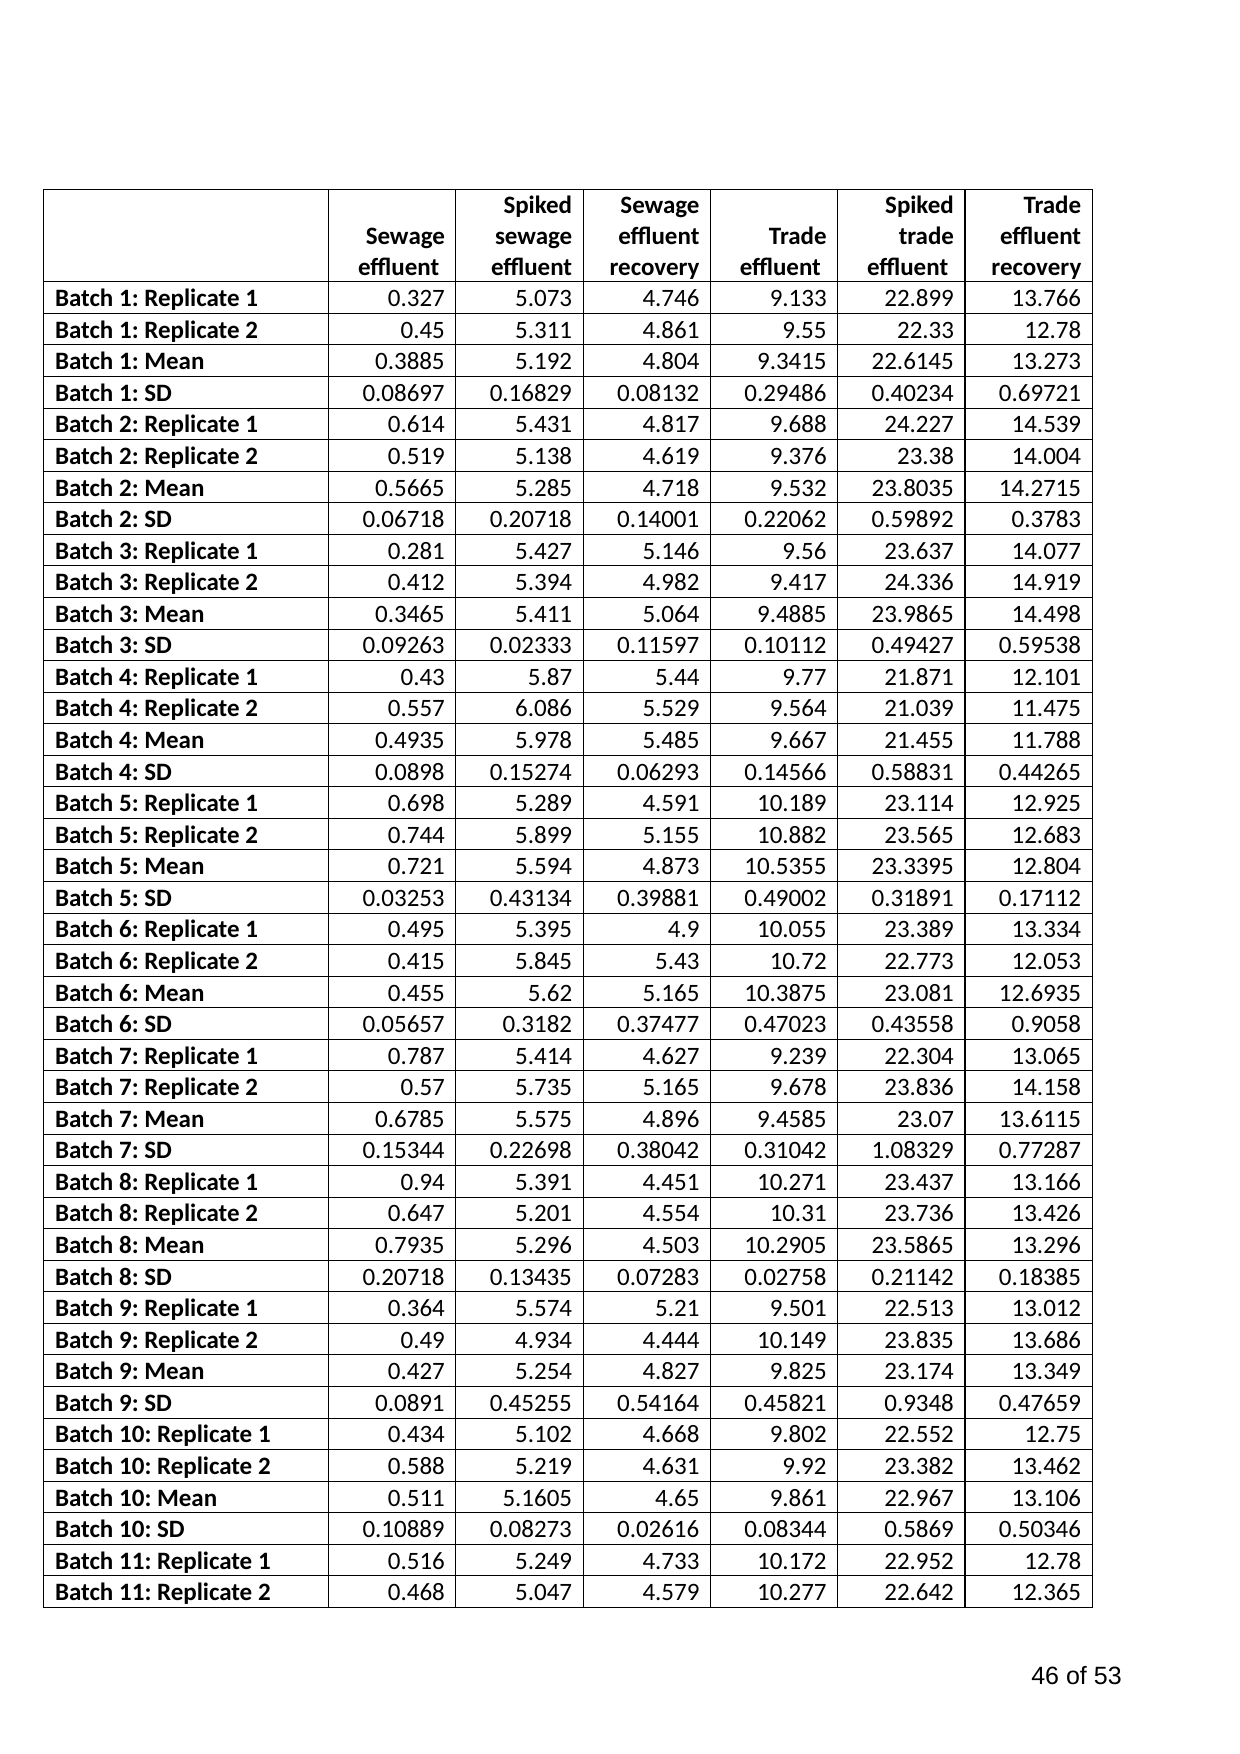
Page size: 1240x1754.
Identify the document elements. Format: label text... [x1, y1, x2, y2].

table_cell 4.579 [584, 1576, 710, 1607]
table_cell 5.899 [456, 819, 583, 849]
table_cell 0.06293 [584, 756, 710, 786]
table_cell 0.427 [329, 1355, 455, 1386]
table_cell Batch 4: SD [44, 756, 328, 786]
table_cell 0.698 [329, 787, 455, 818]
table_cell 12.101 [966, 661, 1092, 692]
table_cell 0.45821 [711, 1387, 837, 1417]
table_cell 23.382 [838, 1450, 964, 1481]
table_cell 13.766 [966, 282, 1092, 313]
table_cell 0.14566 [711, 756, 837, 786]
table_cell 5.575 [456, 1103, 583, 1133]
table_cell 22.642 [838, 1576, 964, 1607]
table_cell 0.3885 [329, 345, 455, 376]
table_cell Batch 7: Replicate 2 [44, 1071, 328, 1102]
table_cell 5.427 [456, 535, 583, 565]
table_cell 13.6115 [966, 1103, 1092, 1133]
table_cell 9.239 [711, 1040, 837, 1070]
table_cell 10.172 [711, 1545, 837, 1575]
table_cell 5.165 [584, 1071, 710, 1102]
table_cell 0.647 [329, 1198, 455, 1228]
table_cell 9.501 [711, 1292, 837, 1323]
table_cell 4.817 [584, 409, 710, 439]
table_cell Batch 6: SD [44, 1008, 328, 1039]
table_cell 12.925 [966, 787, 1092, 818]
table_cell 5.254 [456, 1355, 583, 1386]
table_cell 9.133 [711, 282, 837, 313]
table_header Trade effluent [711, 190, 837, 281]
table_cell 0.47659 [966, 1387, 1092, 1417]
table_cell 4.444 [584, 1324, 710, 1354]
table_cell 0.54164 [584, 1387, 710, 1417]
table_cell 9.825 [711, 1355, 837, 1386]
table_cell 0.9348 [838, 1387, 964, 1417]
table_cell 0.511 [329, 1482, 455, 1512]
table_cell 5.43 [584, 945, 710, 976]
table_cell 5.44 [584, 661, 710, 692]
table_cell 0.50346 [966, 1513, 1092, 1544]
table_cell 5.87 [456, 661, 583, 692]
table_cell 9.688 [711, 409, 837, 439]
table_cell 9.4585 [711, 1103, 837, 1133]
table_cell 11.475 [966, 693, 1092, 723]
table_cell 5.21 [584, 1292, 710, 1323]
table_cell 5.735 [456, 1071, 583, 1102]
table_cell 12.78 [966, 1545, 1092, 1575]
table_cell 21.455 [838, 724, 964, 755]
table_cell Batch 5: Mean [44, 850, 328, 881]
table_cell 9.3415 [711, 345, 837, 376]
table_cell 13.065 [966, 1040, 1092, 1070]
table_cell 9.417 [711, 566, 837, 597]
table_cell 0.58831 [838, 756, 964, 786]
table_cell 0.02616 [584, 1513, 710, 1544]
table_cell 0.281 [329, 535, 455, 565]
table_cell 13.273 [966, 345, 1092, 376]
table_cell 0.516 [329, 1545, 455, 1575]
table_cell 0.94 [329, 1166, 455, 1197]
table_cell 9.4885 [711, 598, 837, 628]
table_cell 10.5355 [711, 850, 837, 881]
table_cell 0.08697 [329, 377, 455, 407]
table_cell 5.394 [456, 566, 583, 597]
table_cell 0.08132 [584, 377, 710, 407]
table_cell 9.55 [711, 314, 837, 344]
table_cell 0.327 [329, 282, 455, 313]
table_cell Batch 10: SD [44, 1513, 328, 1544]
table_cell 0.43 [329, 661, 455, 692]
table_cell 12.365 [966, 1576, 1092, 1607]
table_cell Batch 10: Mean [44, 1482, 328, 1512]
table_cell 9.564 [711, 693, 837, 723]
table_cell 23.8035 [838, 472, 964, 502]
table_cell 5.485 [584, 724, 710, 755]
table_cell 22.513 [838, 1292, 964, 1323]
table_cell 0.495 [329, 914, 455, 944]
table_cell 9.861 [711, 1482, 837, 1512]
table_cell 10.189 [711, 787, 837, 818]
table_cell Batch 9: Replicate 2 [44, 1324, 328, 1354]
table_cell 5.155 [584, 819, 710, 849]
table_cell 13.686 [966, 1324, 1092, 1354]
table_cell 4.982 [584, 566, 710, 597]
table_cell 9.678 [711, 1071, 837, 1102]
table_cell 0.3465 [329, 598, 455, 628]
table_header Sewage effluent recovery [584, 190, 710, 281]
table_cell 0.0898 [329, 756, 455, 786]
table_cell 23.637 [838, 535, 964, 565]
table_cell 0.40234 [838, 377, 964, 407]
table_cell 4.591 [584, 787, 710, 818]
table_cell 22.773 [838, 945, 964, 976]
table_cell Batch 7: Replicate 1 [44, 1040, 328, 1070]
table_cell 4.9 [584, 914, 710, 944]
table_cell 0.03253 [329, 882, 455, 912]
table_cell Batch 3: Mean [44, 598, 328, 628]
table_cell 0.08273 [456, 1513, 583, 1544]
table_cell 0.0891 [329, 1387, 455, 1417]
table_cell 13.012 [966, 1292, 1092, 1323]
table_header [44, 190, 328, 281]
table_cell 0.59538 [966, 630, 1092, 660]
table_cell 12.78 [966, 314, 1092, 344]
table_cell 4.631 [584, 1450, 710, 1481]
table_cell 5.192 [456, 345, 583, 376]
table_cell Batch 11: Replicate 2 [44, 1576, 328, 1607]
table_cell 21.871 [838, 661, 964, 692]
table_cell 4.503 [584, 1229, 710, 1260]
table_cell 9.667 [711, 724, 837, 755]
table_cell 0.02333 [456, 630, 583, 660]
table_cell 14.077 [966, 535, 1092, 565]
table_cell Batch 7: Mean [44, 1103, 328, 1133]
table_cell Batch 3: Replicate 1 [44, 535, 328, 565]
table_cell 22.304 [838, 1040, 964, 1070]
table_cell Batch 6: Replicate 2 [44, 945, 328, 976]
table_cell Batch 5: Replicate 1 [44, 787, 328, 818]
table_cell 10.2905 [711, 1229, 837, 1260]
table_cell 4.896 [584, 1103, 710, 1133]
table_cell 0.15344 [329, 1135, 455, 1165]
table_cell 14.498 [966, 598, 1092, 628]
table_cell 5.249 [456, 1545, 583, 1575]
table_cell 22.552 [838, 1419, 964, 1449]
table_cell 0.519 [329, 440, 455, 471]
table_cell 9.56 [711, 535, 837, 565]
table_cell 0.57 [329, 1071, 455, 1102]
table_cell 13.462 [966, 1450, 1092, 1481]
table_cell 22.899 [838, 282, 964, 313]
table_cell Batch 3: Replicate 2 [44, 566, 328, 597]
table_cell 23.9865 [838, 598, 964, 628]
table_cell 5.978 [456, 724, 583, 755]
table_cell 0.08344 [711, 1513, 837, 1544]
table_cell 0.15274 [456, 756, 583, 786]
table_cell 0.07283 [584, 1261, 710, 1291]
table_cell 0.3783 [966, 503, 1092, 534]
table_cell 5.219 [456, 1450, 583, 1481]
table_cell Batch 1: Replicate 1 [44, 282, 328, 313]
table_cell 4.733 [584, 1545, 710, 1575]
table_cell 14.004 [966, 440, 1092, 471]
table_cell 5.411 [456, 598, 583, 628]
table_cell 4.619 [584, 440, 710, 471]
table_cell 0.787 [329, 1040, 455, 1070]
table_cell Batch 1: Mean [44, 345, 328, 376]
table_cell Batch 5: Replicate 2 [44, 819, 328, 849]
table_cell 21.039 [838, 693, 964, 723]
table_cell 1.08329 [838, 1135, 964, 1165]
table_cell 10.271 [711, 1166, 837, 1197]
table_cell 5.165 [584, 977, 710, 1007]
table_cell 0.09263 [329, 630, 455, 660]
table_cell 0.5665 [329, 472, 455, 502]
table_cell 9.532 [711, 472, 837, 502]
table_cell 0.10112 [711, 630, 837, 660]
table_cell Batch 11: Replicate 1 [44, 1545, 328, 1575]
table_cell 0.49427 [838, 630, 964, 660]
table_cell 0.721 [329, 850, 455, 881]
table_cell Batch 2: Replicate 2 [44, 440, 328, 471]
table_cell 0.45 [329, 314, 455, 344]
table_cell 6.086 [456, 693, 583, 723]
table_cell 0.455 [329, 977, 455, 1007]
table_cell 0.14001 [584, 503, 710, 534]
table_cell 14.539 [966, 409, 1092, 439]
table_cell Batch 2: Mean [44, 472, 328, 502]
table_cell Batch 8: SD [44, 1261, 328, 1291]
table_cell 5.62 [456, 977, 583, 1007]
table_cell 12.804 [966, 850, 1092, 881]
table_cell 0.05657 [329, 1008, 455, 1039]
table_cell 23.5865 [838, 1229, 964, 1260]
table_cell 5.414 [456, 1040, 583, 1070]
table_cell 5.1605 [456, 1482, 583, 1512]
table_cell Batch 6: Replicate 1 [44, 914, 328, 944]
table_cell 23.174 [838, 1355, 964, 1386]
table_cell 0.45255 [456, 1387, 583, 1417]
table_cell 0.364 [329, 1292, 455, 1323]
table_cell 0.49 [329, 1324, 455, 1354]
table_header Spiked trade effluent [838, 190, 964, 281]
table_cell 0.412 [329, 566, 455, 597]
table_cell 0.6785 [329, 1103, 455, 1133]
table_cell Batch 1: SD [44, 377, 328, 407]
table_cell 0.43134 [456, 882, 583, 912]
table_cell 4.746 [584, 282, 710, 313]
table_cell 0.434 [329, 1419, 455, 1449]
table_cell 0.4935 [329, 724, 455, 755]
table_cell 0.7935 [329, 1229, 455, 1260]
table_cell Batch 2: SD [44, 503, 328, 534]
table_cell 9.92 [711, 1450, 837, 1481]
table_cell 5.138 [456, 440, 583, 471]
table_cell 22.952 [838, 1545, 964, 1575]
table_cell 0.557 [329, 693, 455, 723]
table_cell 4.804 [584, 345, 710, 376]
table_cell 5.285 [456, 472, 583, 502]
table_cell 13.166 [966, 1166, 1092, 1197]
table_cell 0.11597 [584, 630, 710, 660]
table_cell 0.31891 [838, 882, 964, 912]
table_cell 0.468 [329, 1576, 455, 1607]
table_cell 0.31042 [711, 1135, 837, 1165]
table_cell 10.72 [711, 945, 837, 976]
table_cell 0.06718 [329, 503, 455, 534]
table_cell 0.22698 [456, 1135, 583, 1165]
table_cell 13.106 [966, 1482, 1092, 1512]
table_cell 5.845 [456, 945, 583, 976]
table_cell 0.9058 [966, 1008, 1092, 1039]
table_cell 23.081 [838, 977, 964, 1007]
table_cell 4.718 [584, 472, 710, 502]
table_cell 0.588 [329, 1450, 455, 1481]
table_cell 0.21142 [838, 1261, 964, 1291]
table_cell Batch 7: SD [44, 1135, 328, 1165]
table_cell 0.744 [329, 819, 455, 849]
table_cell 5.529 [584, 693, 710, 723]
table_cell 10.277 [711, 1576, 837, 1607]
table_cell 0.3182 [456, 1008, 583, 1039]
table_cell 23.3395 [838, 850, 964, 881]
table_cell 23.437 [838, 1166, 964, 1197]
table_cell 0.49002 [711, 882, 837, 912]
table_cell 0.43558 [838, 1008, 964, 1039]
table_cell Batch 4: Replicate 1 [44, 661, 328, 692]
table_cell 23.836 [838, 1071, 964, 1102]
table_cell 9.376 [711, 440, 837, 471]
table_cell 9.77 [711, 661, 837, 692]
table_cell 5.431 [456, 409, 583, 439]
table_cell 23.835 [838, 1324, 964, 1354]
table_cell 10.882 [711, 819, 837, 849]
table_cell 0.39881 [584, 882, 710, 912]
table_cell 0.614 [329, 409, 455, 439]
table_cell 5.201 [456, 1198, 583, 1228]
table_cell 0.20718 [329, 1261, 455, 1291]
table_cell 0.17112 [966, 882, 1092, 912]
table_cell 23.38 [838, 440, 964, 471]
table_cell 0.5869 [838, 1513, 964, 1544]
table_cell Batch 4: Replicate 2 [44, 693, 328, 723]
table_cell 0.02758 [711, 1261, 837, 1291]
table_cell 14.2715 [966, 472, 1092, 502]
table_cell 0.22062 [711, 503, 837, 534]
table_cell 23.114 [838, 787, 964, 818]
table_cell 4.627 [584, 1040, 710, 1070]
table_cell 4.554 [584, 1198, 710, 1228]
table_cell 0.38042 [584, 1135, 710, 1165]
table_cell 5.391 [456, 1166, 583, 1197]
table_cell Batch 3: SD [44, 630, 328, 660]
table_cell 5.146 [584, 535, 710, 565]
table_cell 0.44265 [966, 756, 1092, 786]
table_cell 4.861 [584, 314, 710, 344]
table_cell 13.334 [966, 914, 1092, 944]
table_cell Batch 9: Replicate 1 [44, 1292, 328, 1323]
table_cell Batch 1: Replicate 2 [44, 314, 328, 344]
table_cell Batch 10: Replicate 1 [44, 1419, 328, 1449]
table_cell 4.827 [584, 1355, 710, 1386]
table_cell 5.064 [584, 598, 710, 628]
table_cell 14.919 [966, 566, 1092, 597]
table_cell 5.073 [456, 282, 583, 313]
table_cell Batch 8: Replicate 1 [44, 1166, 328, 1197]
table_cell 0.10889 [329, 1513, 455, 1544]
table_cell 5.574 [456, 1292, 583, 1323]
table_cell 5.395 [456, 914, 583, 944]
table_cell 13.296 [966, 1229, 1092, 1260]
table_cell 22.967 [838, 1482, 964, 1512]
table_cell 12.75 [966, 1419, 1092, 1449]
table_cell 23.565 [838, 819, 964, 849]
table_cell 10.149 [711, 1324, 837, 1354]
table_cell 12.683 [966, 819, 1092, 849]
table_header Sewage effluent [329, 190, 455, 281]
table_cell 0.37477 [584, 1008, 710, 1039]
table_cell 0.29486 [711, 377, 837, 407]
table_cell Batch 5: SD [44, 882, 328, 912]
table_cell 5.289 [456, 787, 583, 818]
table_cell 0.415 [329, 945, 455, 976]
table_cell 23.389 [838, 914, 964, 944]
table_cell Batch 4: Mean [44, 724, 328, 755]
table_cell 0.77287 [966, 1135, 1092, 1165]
table_cell 12.6935 [966, 977, 1092, 1007]
table_cell 5.047 [456, 1576, 583, 1607]
table_cell 4.451 [584, 1166, 710, 1197]
table_cell 4.934 [456, 1324, 583, 1354]
table_cell 4.668 [584, 1419, 710, 1449]
table_cell 13.426 [966, 1198, 1092, 1228]
table_cell 12.053 [966, 945, 1092, 976]
table_cell 24.336 [838, 566, 964, 597]
table_cell 0.13435 [456, 1261, 583, 1291]
table_cell 0.47023 [711, 1008, 837, 1039]
table_cell 0.20718 [456, 503, 583, 534]
table_cell Batch 2: Replicate 1 [44, 409, 328, 439]
table_cell 11.788 [966, 724, 1092, 755]
table_cell Batch 9: SD [44, 1387, 328, 1417]
table_cell 5.102 [456, 1419, 583, 1449]
table_cell 0.59892 [838, 503, 964, 534]
table_cell Batch 6: Mean [44, 977, 328, 1007]
table_cell 0.16829 [456, 377, 583, 407]
table_cell 23.736 [838, 1198, 964, 1228]
table_cell 14.158 [966, 1071, 1092, 1102]
table_cell Batch 8: Mean [44, 1229, 328, 1260]
table_cell Batch 8: Replicate 2 [44, 1198, 328, 1228]
table_cell 4.873 [584, 850, 710, 881]
table_header Spiked sewage effluent [456, 190, 583, 281]
table_cell 10.055 [711, 914, 837, 944]
table_cell 22.33 [838, 314, 964, 344]
table_cell 23.07 [838, 1103, 964, 1133]
table_cell 10.31 [711, 1198, 837, 1228]
table_cell 0.18385 [966, 1261, 1092, 1291]
table_cell 5.594 [456, 850, 583, 881]
table_cell Batch 10: Replicate 2 [44, 1450, 328, 1481]
table_cell 4.65 [584, 1482, 710, 1512]
table_header Trade effluent recovery [966, 190, 1092, 281]
table_cell Batch 9: Mean [44, 1355, 328, 1386]
table_cell 13.349 [966, 1355, 1092, 1386]
table_cell 5.311 [456, 314, 583, 344]
table_cell 10.3875 [711, 977, 837, 1007]
table_cell 5.296 [456, 1229, 583, 1260]
table_cell 0.69721 [966, 377, 1092, 407]
table_cell 24.227 [838, 409, 964, 439]
table_cell 22.6145 [838, 345, 964, 376]
table_cell 9.802 [711, 1419, 837, 1449]
